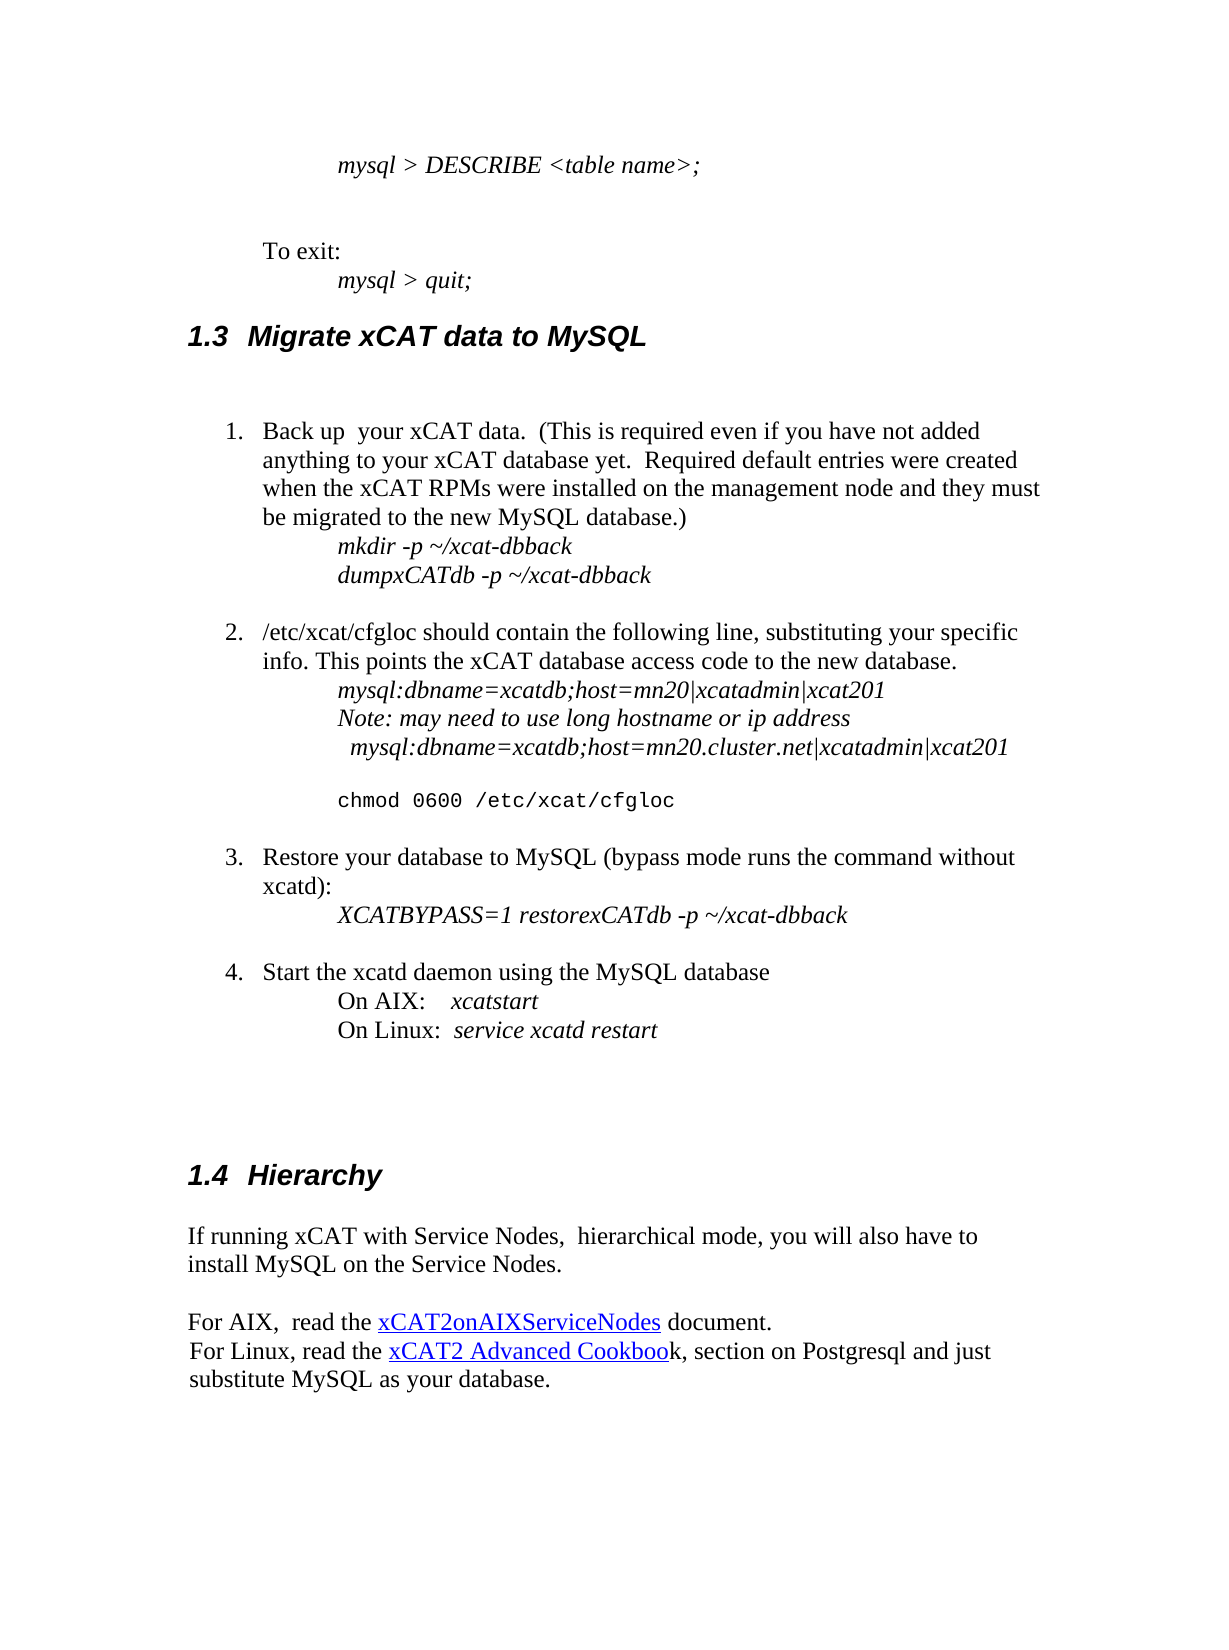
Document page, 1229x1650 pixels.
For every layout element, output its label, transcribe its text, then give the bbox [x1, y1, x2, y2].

text To exit: [262, 236, 1041, 265]
list XCATBYPASS=1 restorexCATdb -p ~/xcat-dbback [300, 900, 1041, 928]
list Restore your database to MySQL (bypass mode runs the command without xcatd): [225, 842, 1041, 900]
text mysql > DESCRIBE <table name>; [337, 150, 1041, 179]
text For AIX, read the xCAT2onAIXServiceNodes document. [187, 1307, 1041, 1336]
list Start the xcatd daemon using the MySQL database [225, 957, 1041, 986]
list mysql:dbname=xcatdb;host=mn20|xcatadmin|xcat201 [300, 675, 1041, 703]
list mkdir -p ~/xcat-dbback [300, 531, 1041, 560]
text mysql > quit; [337, 265, 1041, 294]
list mysql:dbname=xcatdb;host=mn20.cluster.net|xcatadmin|xcat201 [300, 732, 1041, 761]
subtitle Migrate xCAT data to MySQL [187, 319, 1041, 352]
text If running xCAT with Service Nodes, hierarchical mode, you will also have to install MySQL on the Service Nodes. [187, 1221, 1041, 1278]
list /etc/xcat/cfgloc should contain the following line, substituting your specific info. This points the xCAT database access code to the new database. [225, 617, 1041, 675]
list On AIX: xcatstart On Linux: service xcatd restart [300, 986, 1041, 1043]
list Back up your xCAT data. (This is required even if you have not added anything to your xCAT database yet. Required default entries were created when the xCAT RPMs were installed on the management node and they must be migrated to the new MySQL database.) [225, 416, 1041, 531]
text For Linux, read the xCAT2 Advanced Cookbook, section on Postgresql and just substitute MySQL as your database. [189, 1336, 1041, 1393]
list dumpxCATdb -p ~/xcat-dbback [300, 560, 1041, 588]
subtitle Hierarchy [187, 1158, 1041, 1192]
list chmod 0600 /etc/xcat/cfgloc [262, 790, 1041, 813]
list Note: may need to use long hostname or ip address [300, 703, 1041, 732]
